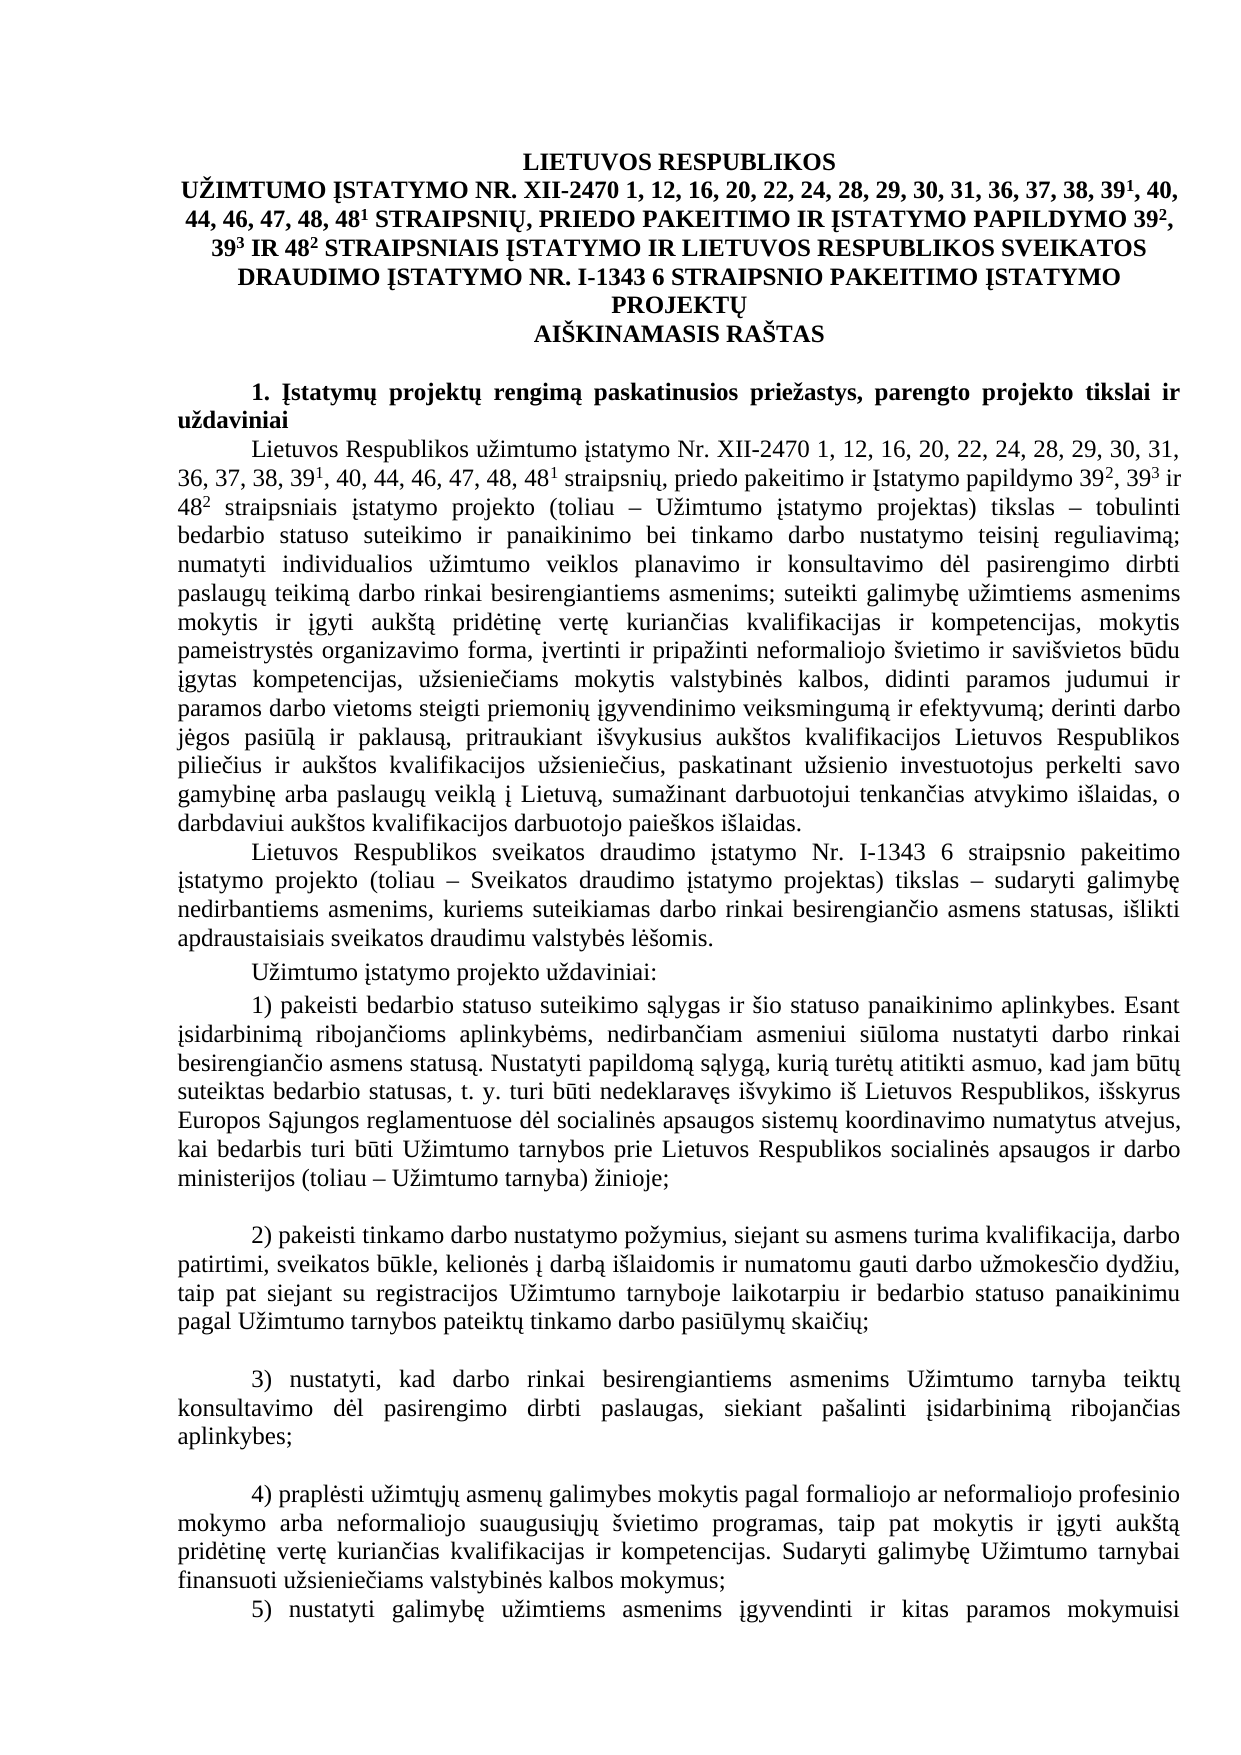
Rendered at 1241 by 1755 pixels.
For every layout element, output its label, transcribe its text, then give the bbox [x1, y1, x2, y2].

text Lietuvos Respublikos užimtumo įstatymo Nr. XII-2470 1, 12, 16, 20, 22, 24, 28, 29, 30, 31, 36, 37, 38, 391, 40, 44, 46, 47, 48, 481 straipsnių, priedo pakeitimo ir Įstatymo papildymo 392, 393 ir 482 straipsniais įstatymo projekto (toliau – Užimtumo įstatymo projektas) tikslas – tobulinti bedarbio statuso suteikimo ir panaikinimo bei tinkamo darbo nustatymo teisinį reguliavimą; numatyti individualios užimtumo veiklos planavimo ir konsultavimo dėl pasirengimo dirbti paslaugų teikimą darbo rinkai besirengiantiems asmenims; suteikti galimybę užimtiems asmenims mokytis ir įgyti aukštą pridėtinę vertę kuriančias kvalifikacijas ir kompetencijas, mokytis pameistrystės organizavimo forma, įvertinti ir pripažinti neformaliojo švietimo ir savišvietos būdu įgytas kompetencijas, užsieniečiams mokytis valstybinės kalbos, didinti paramos judumui ir paramos darbo vietoms steigti priemonių įgyvendinimo veiksmingumą ir efektyvumą; derinti darbo jėgos pasiūlą ir paklausą, pritraukiant išvykusius aukštos kvalifikacijos Lietuvos Respublikos piliečius ir aukštos kvalifikacijos užsieniečius, paskatinant užsienio investuotojus perkelti savo gamybinę arba paslaugų veiklą į Lietuvą, sumažinant darbuotojui tenkančias atvykimo išlaidas, o darbdaviui aukštos kvalifikacijos darbuotojo paieškos išlaidas. [177, 434, 1181, 837]
text 3) nustatyti, kad darbo rinkai besirengiantiems asmenims Užimtumo tarnyba teiktų konsultavimo dėl pasirengimo dirbti paslaugas, siekiant pašalinti įsidarbinimą ribojančias aplinkybes; [177, 1364, 1181, 1450]
text Užimtumo įstatymo projekto uždaviniai: [177, 957, 1181, 985]
text Lietuvos Respublikos sveikatos draudimo įstatymo Nr. I-1343 6 straipsnio pakeitimo įstatymo projekto (toliau – Sveikatos draudimo įstatymo projektas) tikslas – sudaryti galimybę nedirbantiems asmenims, kuriems suteikiamas darbo rinkai besirengiančio asmens statusas, išlikti apdraustaisiais sveikatos draudimu valstybės lėšomis. [177, 837, 1181, 952]
text AIŠKINAMASIS RAŠTAS [177, 319, 1181, 348]
text 4) praplėsti užimtųjų asmenų galimybes mokytis pagal formaliojo ar neformaliojo profesinio mokymo arba neformaliojo suaugusiųjų švietimo programas, taip pat mokytis ir įgyti aukštą pridėtinę vertę kuriančias kvalifikacijas ir kompetencijas. Sudaryti galimybę Užimtumo tarnybai finansuoti užsieniečiams valstybinės kalbos mokymus; [177, 1479, 1181, 1594]
text 1) pakeisti bedarbio statuso suteikimo sąlygas ir šio statuso panaikinimo aplinkybes. Esant įsidarbinimą ribojančioms aplinkybėms, nedirbančiam asmeniui siūloma nustatyti darbo rinkai besirengiančio asmens statusą. Nustatyti papildomą sąlygą, kurią turėtų atitikti asmuo, kad jam būtų suteiktas bedarbio statusas, t. y. turi būti nedeklaravęs išvykimo iš Lietuvos Respublikos, išskyrus Europos Sąjungos reglamentuose dėl socialinės apsaugos sistemų koordinavimo numatytus atvejus, kai bedarbis turi būti Užimtumo tarnybos prie Lietuvos Respublikos socialinės apsaugos ir darbo ministerijos (toliau – Užimtumo tarnyba) žinioje; [177, 990, 1181, 1191]
text 1. Įstatymų projektų rengimą paskatinusios priežastys, parengto projekto tikslai ir uždaviniai [177, 377, 1181, 434]
text 2) pakeisti tinkamo darbo nustatymo požymius, siejant su asmens turima kvalifikacija, darbo patirtimi, sveikatos būkle, kelionės į darbą išlaidomis ir numatomu gauti darbo užmokesčio dydžiu, taip pat siejant su registracijos Užimtumo tarnyboje laikotarpiu ir bedarbio statuso panaikinimu pagal Užimtumo tarnybos pateiktų tinkamo darbo pasiūlymų skaičių; [177, 1220, 1181, 1335]
text 5) nustatyti galimybę užimtiems asmenims įgyvendinti ir kitas paramos mokymuisi [177, 1594, 1181, 1623]
text LIETUVOS RESPUBLIKOS [177, 147, 1181, 176]
text UŽIMTUMO ĮSTATYMO NR. XII-2470 1, 12, 16, 20, 22, 24, 28, 29, 30, 31, 36, 37, 38, 391, 40, 44, 46, 47, 48, 481 STRAIPSNIŲ, PRIEDO pakeitimo ir įstatymo papildymo 392, 393 ir 482 straipsniais įstatymo IR LIETUVOS RESPUBLIKOS SVEIKATOS DRAUDIMO ĮSTATYMO nR. I-1343 6 STRAIPSNIO PAKEITIMO ĮSTATYMO PROJEKTŲ [177, 176, 1181, 319]
